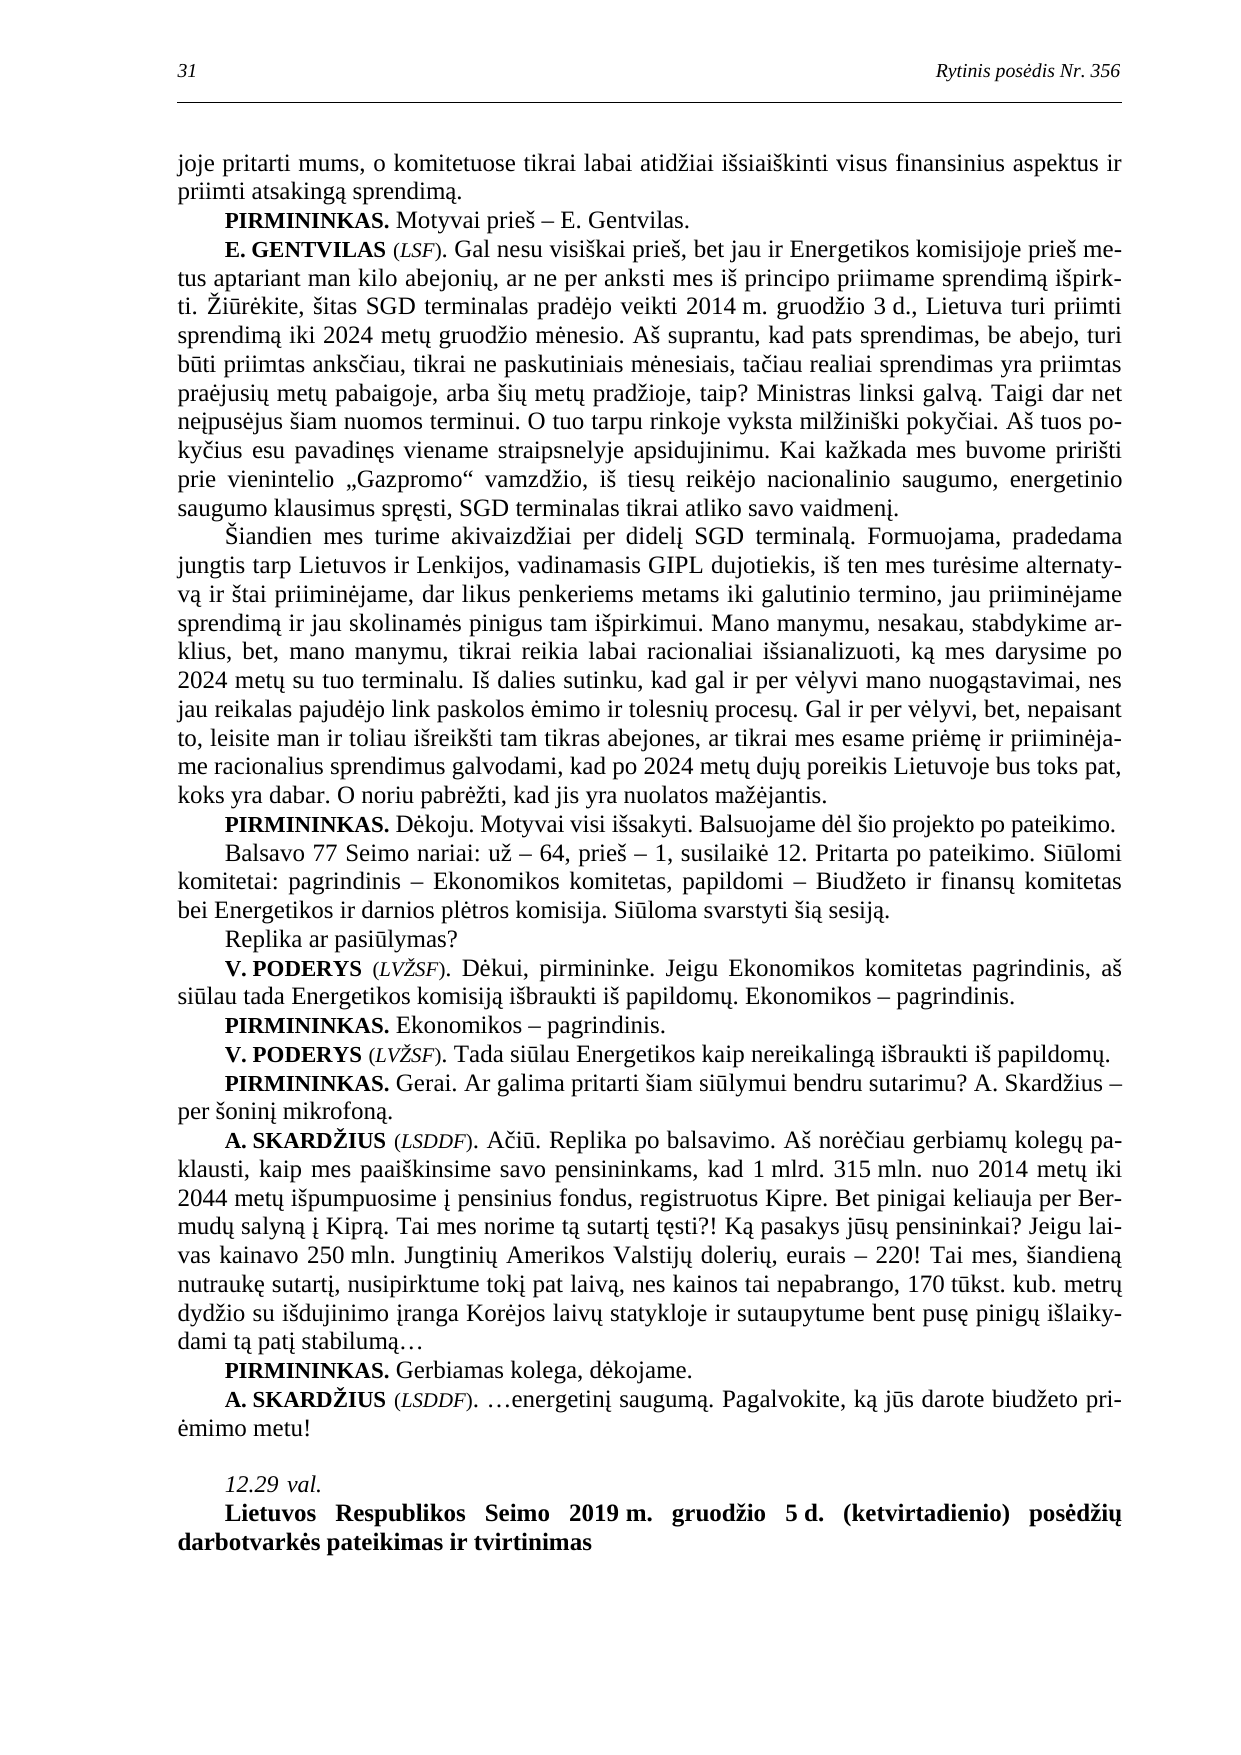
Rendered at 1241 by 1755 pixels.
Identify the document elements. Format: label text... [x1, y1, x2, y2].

text Šian­dien mes tu­ri­me aki­vaiz­džiai per di­de­lį SGD ter­mi­na­lą. For­muo­ja­ma, pra­de­da­ma jung­tis tarp Lie­tu­vos ir Len­ki­jos, va­di­na­ma­sis GIPL du­jo­tie­kis, iš ten mes tu­rė­si­me al­ter­na­ty­vą ir štai pri­imi­nė­ja­me, dar li­kus pen­ke­riems me­tams iki ga­lu­ti­nio ter­mi­no, jau pri­imi­nė­ja­me spren­di­mą ir jau sko­li­na­mės pi­ni­gus tam iš­pir­ki­mui. Ma­no ma­ny­mu, ne­sa­kau, stab­dy­ki­me ar­klius, bet, ma­no ma­ny­mu, tik­rai rei­kia la­bai ra­cio­na­liai iš­si­ana­li­zuo­ti, ką mes da­ry­si­me po 2024 me­tų su tuo ter­mi­na­lu. Iš da­lies su­tin­ku, kad gal ir per vė­ly­vi ma­no nuo­gąs­ta­vi­mai, nes jau rei­ka­las pa­ju­dė­jo link pa­sko­los ėmi­mo ir to­les­nių pro­ce­sų. Gal ir per vė­ly­vi, bet, ne­pai­sant to, lei­si­te man ir to­liau iš­reikš­ti tam tik­ras abe­jo­nes, ar tik­rai mes esa­me pri­ėmę ir pri­imi­nė­ja­me ra­cio­na­lius spren­di­mus gal­vo­da­mi, kad po 2024 me­tų du­jų po­rei­kis Lie­tu­vo­je bus toks pat, koks yra da­bar. O no­riu pa­brėž­ti, kad jis yra nuo­la­tos ma­žė­jan­tis. [177, 521, 1122, 809]
text V. PODERYS (LVŽSF). Dė­kui, pir­mi­nin­ke. Jei­gu Eko­no­mi­kos ko­mi­te­tas pa­grin­di­nis, aš siū­lau ta­da Ener­ge­ti­kos ko­mi­si­ją iš­brauk­ti iš pa­pil­do­mų. Eko­no­mi­kos – pa­grin­di­nis. [177, 953, 1122, 1010]
text PIRMININKAS. Ger­bia­mas ko­le­ga, dė­ko­ja­me. [177, 1355, 1122, 1384]
text A. SKARDŽIUS (LSDDF). …ener­ge­ti­nį sau­gu­mą. Pa­gal­vo­ki­te, ką jūs da­ro­te biu­dže­to pri­ėmi­mo me­tu! [177, 1384, 1122, 1441]
text PIRMININKAS. Eko­no­mi­kos – pa­grin­di­nis. [177, 1010, 1122, 1039]
text Re­pli­ka ar pa­siū­ly­mas? [177, 924, 1122, 953]
text Lietuvos Respublikos Seimo 2019 m. gruo­džio 5 d. (ket­vir­ta­die­nio) po­sė­džių darbotvarkės pa­tei­ki­mas ir tvir­ti­ni­mas [177, 1498, 1122, 1555]
text 12.29 val. [224, 1470, 1122, 1498]
text PIRMININKAS. Ge­rai. Ar ga­li­ma pri­tar­ti šiam siū­ly­mui ben­dru su­ta­ri­mu? A. Skar­džius – per šo­ni­nį mik­ro­fo­ną. [177, 1068, 1122, 1125]
text PIRMININKAS. Mo­ty­vai prieš – E. Gent­vi­las. [177, 205, 1122, 234]
text E. GENTVILAS (LSF). Gal ne­su vi­siš­kai prieš, bet jau ir Ener­ge­ti­kos ko­mi­si­jo­je prieš me­tus ap­ta­riant man ki­lo abe­jo­nių, ar ne per anks­ti mes iš prin­ci­po pri­ima­me spren­di­mą iš­pir­k­ti. Žiū­rė­ki­te, ši­tas SGD ter­mi­na­las pra­dė­jo veik­ti 2014 m. gruo­džio 3 d., Lie­tu­va tu­ri pri­im­ti spren­di­mą iki 2024 me­tų gruo­džio mė­ne­sio. Aš su­pran­tu, kad pats spren­di­mas, be abe­jo, tu­ri bū­ti pri­im­tas anks­čiau, tik­rai ne pas­ku­ti­niais mė­ne­siais, ta­čiau re­a­liai spren­di­mas yra pri­im­tas pra­ėju­sių me­tų pa­bai­go­je, ar­ba šių me­tų pra­džio­je, taip? Mi­nist­ras link­si gal­vą. Tai­gi dar net ne­įpu­sė­jus šiam nuo­mos ter­mi­nui. O tuo tar­pu rin­ko­je vyks­ta mil­ži­niš­ki po­ky­čiai. Aš tuos po­ky­čius esu pa­va­di­nęs vie­na­me straips­ne­ly­je ap­si­du­ji­ni­mu. Kai kaž­ka­da mes bu­vo­me pri­riš­ti prie vie­nin­te­lio „Gaz­pro­mo“ vamz­džio, iš tie­sų rei­kė­jo na­cio­na­li­nio sau­gu­mo, ener­ge­ti­nio sau­gu­mo klau­si­mus spręs­ti, SGD ter­mi­na­las tik­rai at­li­ko sa­vo vaid­me­nį. [177, 234, 1122, 521]
text Bal­sa­vo 77 Sei­mo na­riai: už – 64, prieš – 1, su­si­lai­kė 12. Pri­tar­ta po pa­tei­ki­mo. Siū­lo­mi ko­mi­te­tai: pa­grin­di­nis – Eko­no­mi­kos ko­mi­te­tas, pa­pil­do­mi – Biu­dže­to ir fi­nan­sų ko­mi­te­tas bei Ener­ge­ti­kos ir dar­nios plėt­ros ko­mi­si­ja. Siū­lo­ma svars­ty­ti šią se­si­ją. [177, 838, 1122, 924]
text jo­je pri­tar­ti mums, o ko­mi­te­tuo­se tik­rai la­bai ati­džiai iš­si­aiš­kin­ti vi­sus fi­nan­si­nius as­pek­tus ir pri­im­ti at­sa­kin­gą spren­di­mą. [177, 148, 1122, 205]
text V. PODERYS (LVŽSF). Ta­da siū­lau Ener­ge­ti­kos kaip ne­rei­ka­lin­gą iš­brauk­ti iš pa­pil­do­mų. [177, 1039, 1122, 1068]
text A. SKARDŽIUS (LSDDF). Ačiū. Re­pli­ka po bal­sa­vi­mo. Aš no­rė­čiau ger­bia­mų ko­le­gų pa­klaus­ti, kaip mes pa­aiš­kin­si­me sa­vo pen­si­nin­kams, kad 1 mlrd. 315 mln. nuo 2014 me­tų iki 2044 me­tų iš­pum­puo­si­me į pen­si­nius fon­dus, re­gist­ruo­tus Kip­re. Bet pi­ni­gai ke­liau­ja per Ber­mu­dų sa­ly­ną į Kip­rą. Tai mes no­ri­me tą su­tar­tį tęs­ti?! Ką pa­sa­kys jū­sų pen­si­nin­kai? Jei­gu lai­vas kai­na­vo 250 mln. Jung­ti­nių Ame­ri­kos Vals­ti­jų do­le­rių, eu­rais – 220! Tai mes, šian­die­ną nu­trau­kę su­tar­tį, nu­si­pirk­tu­me to­kį pat lai­vą, nes kai­nos tai ne­pa­bran­go, 170 tūkst. ku­b. met­rų dy­džio su iš­du­ji­ni­mo įran­ga Ko­rė­jos lai­vų sta­tyk­lo­je ir su­tau­py­tu­me bent pu­sę pi­ni­gų iš­lai­ky­da­mi tą pa­tį sta­bi­lu­mą… [177, 1125, 1122, 1355]
text PIRMININKAS. Dė­ko­ju. Mo­ty­vai vi­si iš­sa­ky­ti. Bal­suo­ja­me dėl šio pro­jek­to po pa­tei­ki­mo. [177, 809, 1122, 838]
